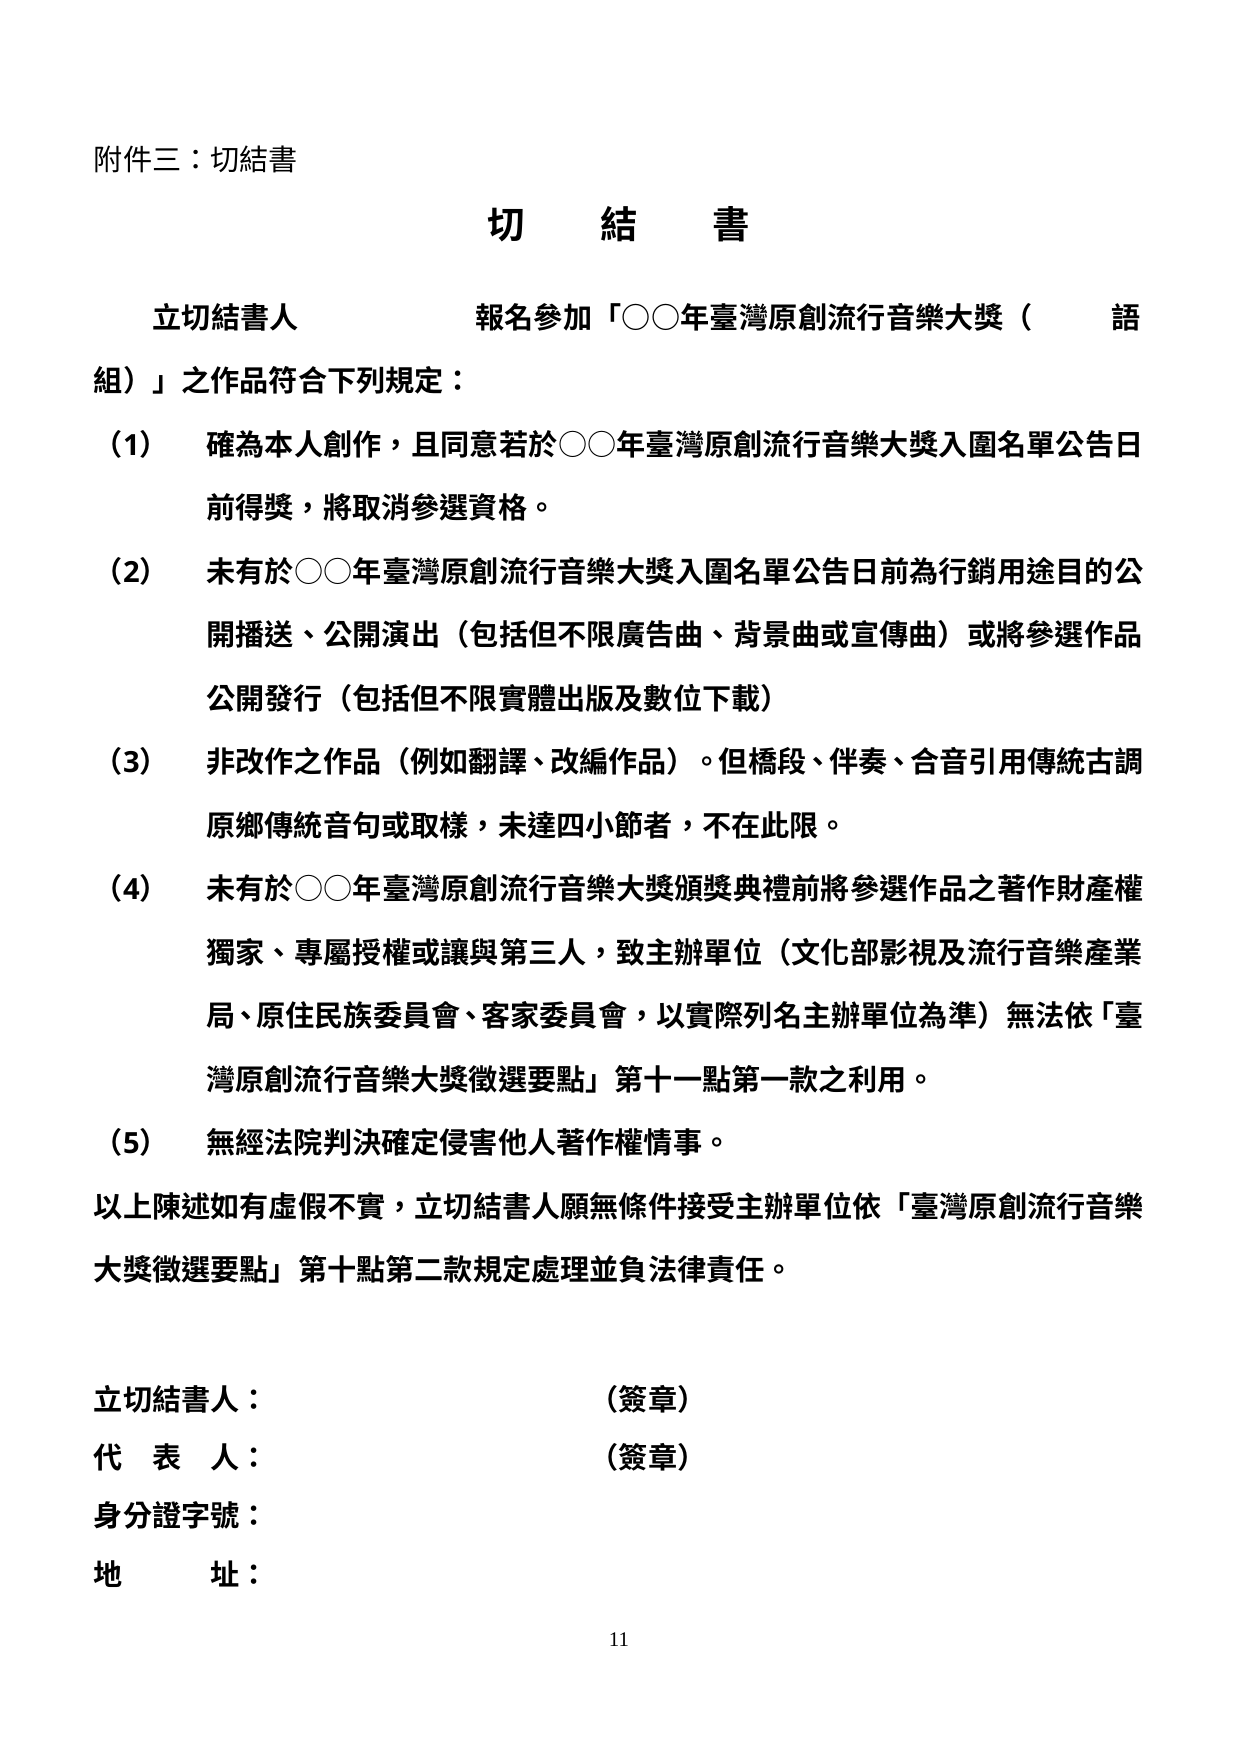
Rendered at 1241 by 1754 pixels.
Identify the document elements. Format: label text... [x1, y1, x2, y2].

text 附件三：切結書 [94, 120, 1144, 195]
list 確為本人創作，且同意若於○○年臺灣原創流行音樂大獎入圍名單公告日前得獎，將取消參選資格。 [94, 421, 1144, 527]
text 以上陳述如有虛假不實，立切結書人願無條件接受主辦單位依「臺灣原創流行音樂大獎徵選要點」第十點第二款規定處理並負法律責任。 [94, 1183, 1144, 1289]
text 切 結 書 [94, 195, 1144, 249]
text 身分證字號： [94, 1503, 1144, 1532]
list 非改作之作品（例如翻譯、改編作品）。但橋段、伴奏、合音引用傳統古調原鄉傳統音句或取樣，未達四小節者，不在此限。 [94, 739, 1144, 845]
list 無經法院判決確定侵害他人著作權情事。 [94, 1120, 1144, 1162]
text 代 表 人： （簽章） [94, 1445, 1144, 1474]
text 立切結書人： （簽章） [94, 1387, 1144, 1416]
list 未有於○○年臺灣原創流行音樂大獎頒獎典禮前將參選作品之著作財產權獨家、專屬授權或讓與第三人，致主辦單位（文化部影視及流行音樂產業局、原住民族委員會、客家委員會，以實際列名主辦單位為準）無法依「臺灣原創流行音樂大獎徵選要點」第十一點第一款之利用。 [94, 866, 1144, 1098]
list 未有於○○年臺灣原創流行音樂大獎入圍名單公告日前為行銷用途目的公開播送、公開演出（包括但不限廣告曲、背景曲或宣傳曲）或將參選作品公開發行（包括但不限實體出版及數位下載） [94, 548, 1144, 718]
text 地 址： [94, 1562, 1144, 1591]
text 立切結書人 報名參加「○○年臺灣原創流行音樂大獎（ 語組）」之作品符合下列規定： [94, 294, 1144, 400]
